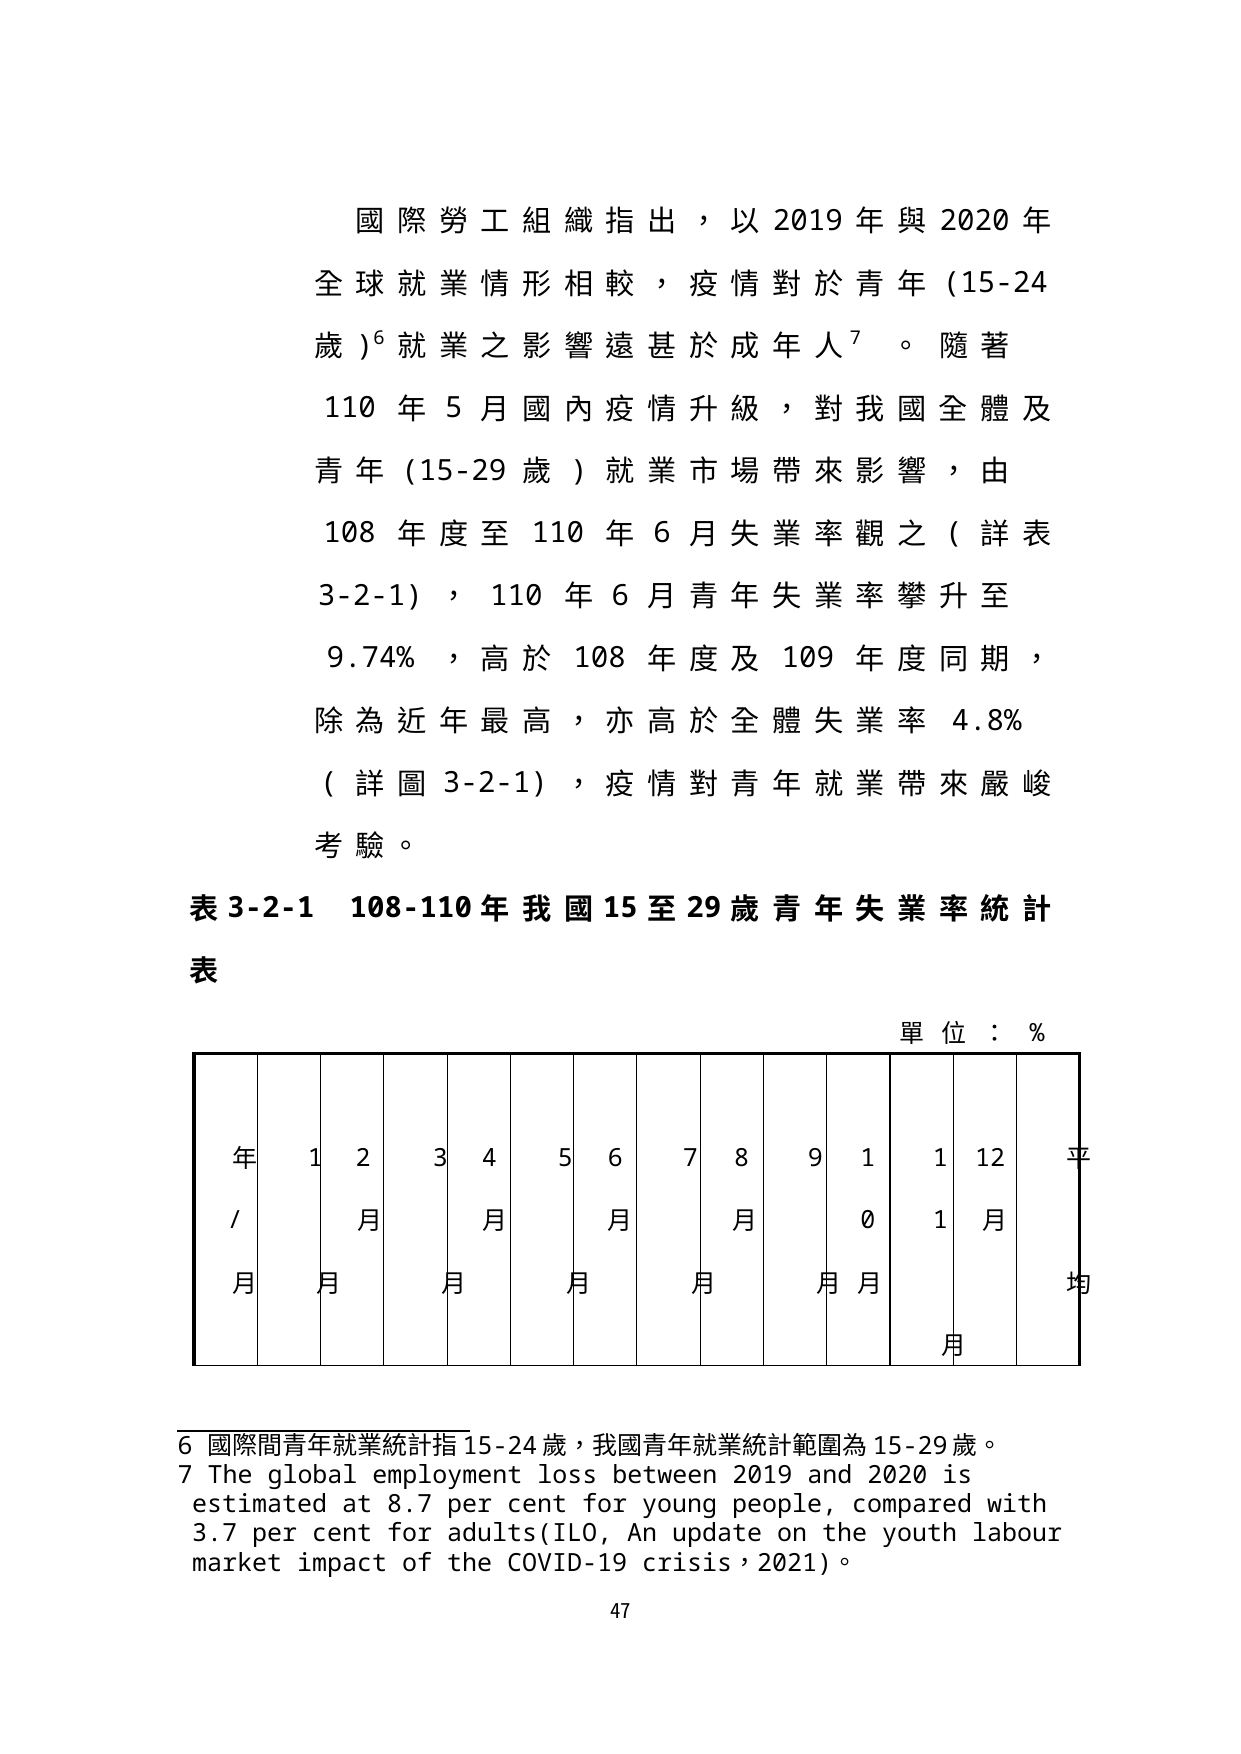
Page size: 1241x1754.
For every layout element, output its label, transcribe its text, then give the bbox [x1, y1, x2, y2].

table_header 10 月 [827, 1055, 889, 1365]
table_header 2 月 [321, 1055, 383, 1365]
text The global employment loss between 2019 and 2020 is estimated at 8.7 per cent for young people, compared with 3.7 per cent for adults(ILO, An update on the youth labour market impact of the COVID-19 crisis，2021)。 [177, 1460, 1063, 1577]
table_header 12 月 [954, 1055, 1016, 1365]
text 單位：% [242, 990, 1058, 1052]
text 表3-2-1 108-110年我國15至29歲青年失業率統計表 [183, 865, 1058, 990]
table_header 5 月 [511, 1055, 573, 1365]
table_header 8 月 [701, 1055, 763, 1365]
table_header 1 月 [258, 1055, 320, 1365]
table_header 平 均 [1017, 1055, 1078, 1365]
table_header 6 月 [574, 1055, 636, 1365]
table_header 7 月 [637, 1055, 700, 1365]
text 國際間青年就業統計指15-24歲，我國青年就業統計範圍為15-29歲。 [177, 1431, 1063, 1460]
table_header 11 月 [891, 1055, 953, 1365]
text 國際勞工組織指出，以2019年與2020年全球就業情形相較，疫情對於青年(15-24歲)就業之影響遠甚於成年人。隨著110年5月國內疫情升級，對我國全體及青年(15-29歲)就業市場帶來影響，由108年度至110年6月失業率觀之(詳表3-2-1)，110年6月青年失業率攀升至9.74%，高於108年度及109年度同期，除為近年最高，亦高於全體失業率4.8%(詳圖3-2-1)，疫情對青年就業帶來嚴峻考驗。 [271, 177, 1058, 865]
table_header 年/月 [196, 1055, 257, 1365]
table_header 9 月 [764, 1055, 826, 1365]
table_header 4 月 [448, 1055, 510, 1365]
table_header 3 月 [384, 1055, 447, 1365]
